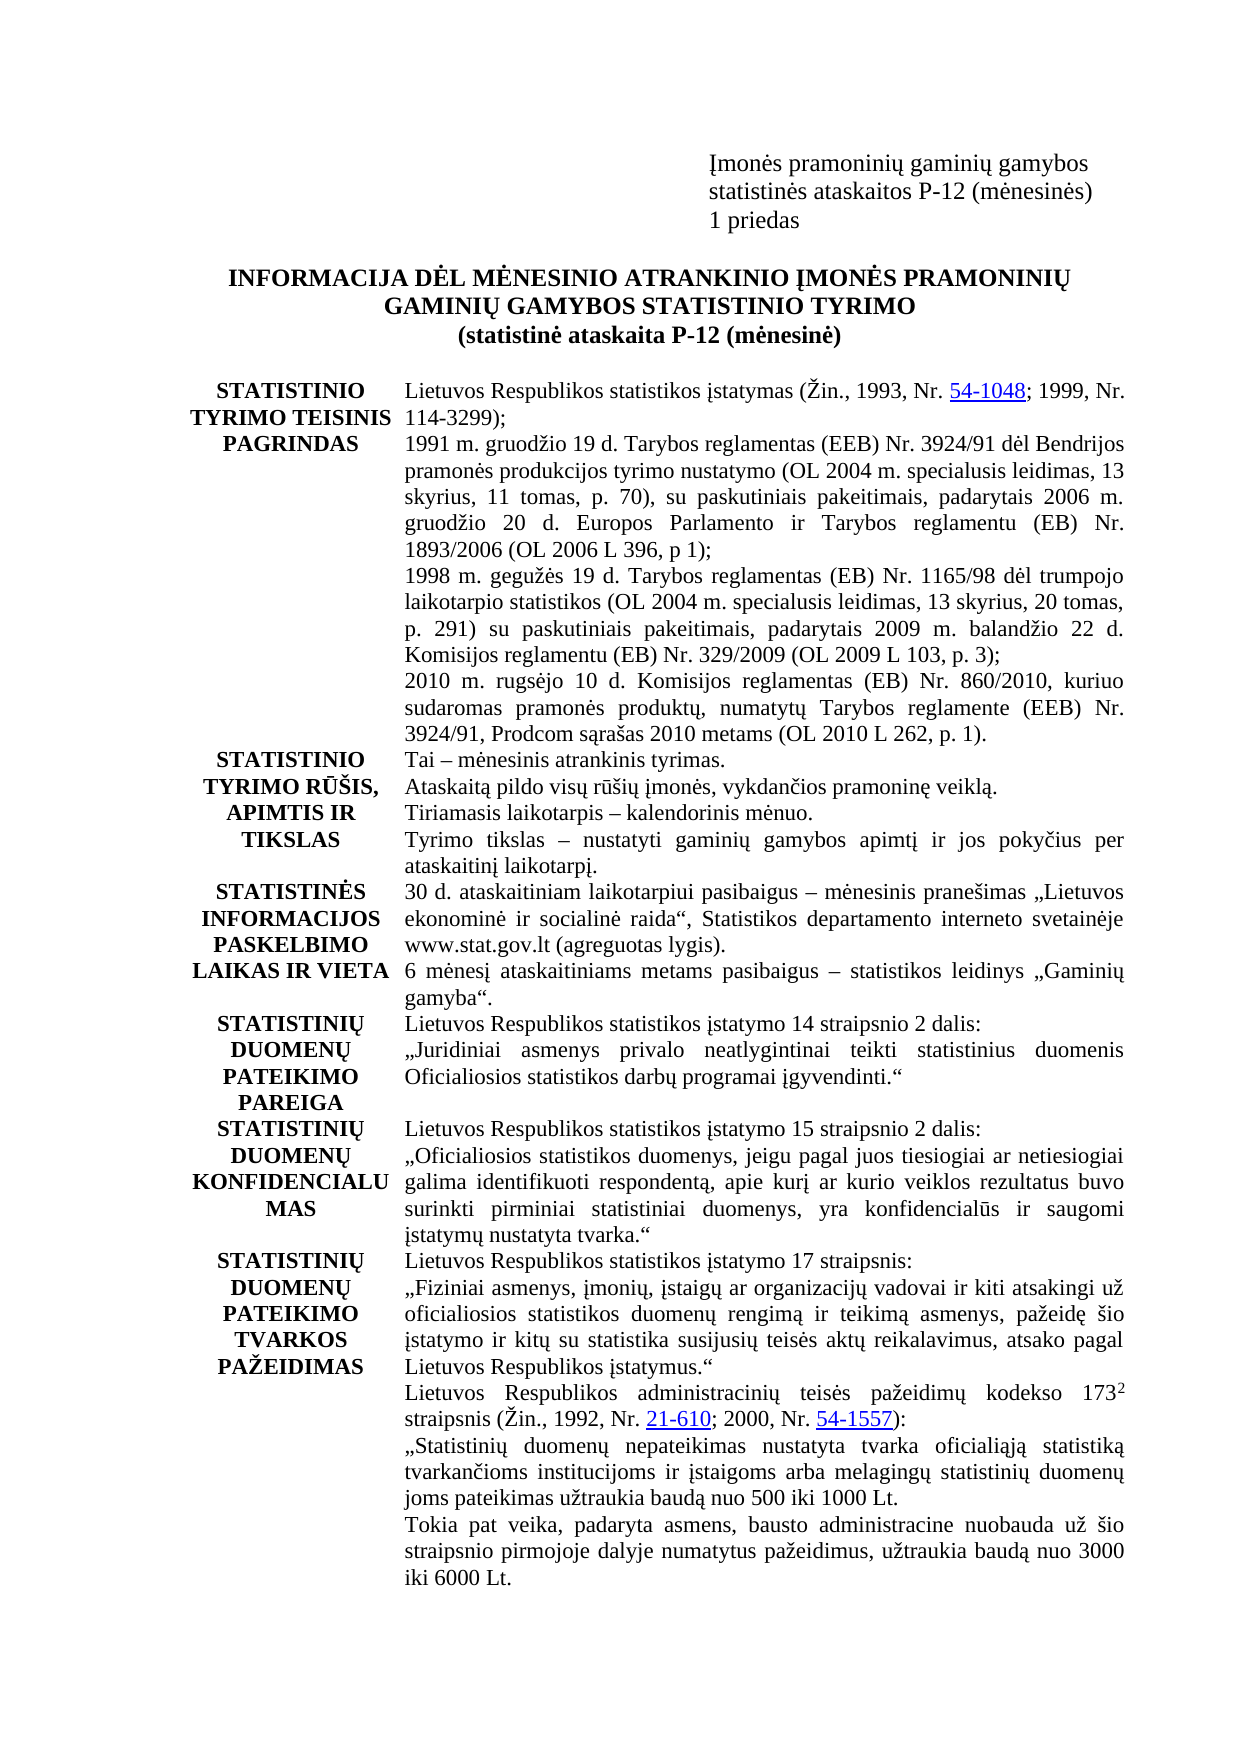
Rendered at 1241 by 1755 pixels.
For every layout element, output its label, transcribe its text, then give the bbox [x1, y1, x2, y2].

table_cell STATISTINIO TYRIMO RŪŠIS, APIMTIS IR TIKSLAS [181, 747, 400, 878]
table_cell STATISTINIŲ DUOMENŲ PATEIKIMO TVARKOS PAŽEIDIMAS [181, 1247, 400, 1590]
text INFORMACIJA DĖL MĖNESINIO ATRANKINIO ĮMONĖS PRAMONINIŲ GAMINIŲ GAMYBOS STATISTINIO TYRIMO [177, 263, 1122, 320]
text Įmonės pramoninių gaminių gamybos [177, 148, 1122, 176]
table_cell Lietuvos Respublikos statistikos įstatymo 14 straipsnio 2 dalis: „Juridiniai asmenys privalo neatlygintinai teikti statistinius duomenis Oficialiosios statistikos darbų programai įgyvendinti.“ [400, 1010, 1129, 1116]
text statistinės ataskaitos P-12 (mėnesinės) [177, 176, 1122, 205]
text 1 priedas [177, 205, 1122, 234]
table_header STATISTINIO TYRIMO TEISINIS PAGRINDAS [181, 378, 400, 747]
text (statistinė ataskaita P-12 (mėnesinė) [177, 320, 1122, 349]
table_cell STATISTINIŲ DUOMENŲ KONFIDENCIALUMAS [181, 1116, 400, 1247]
table_cell STATISTINĖS INFORMACIJOS PASKELBIMO LAIKAS IR VIETA [181, 878, 400, 1010]
